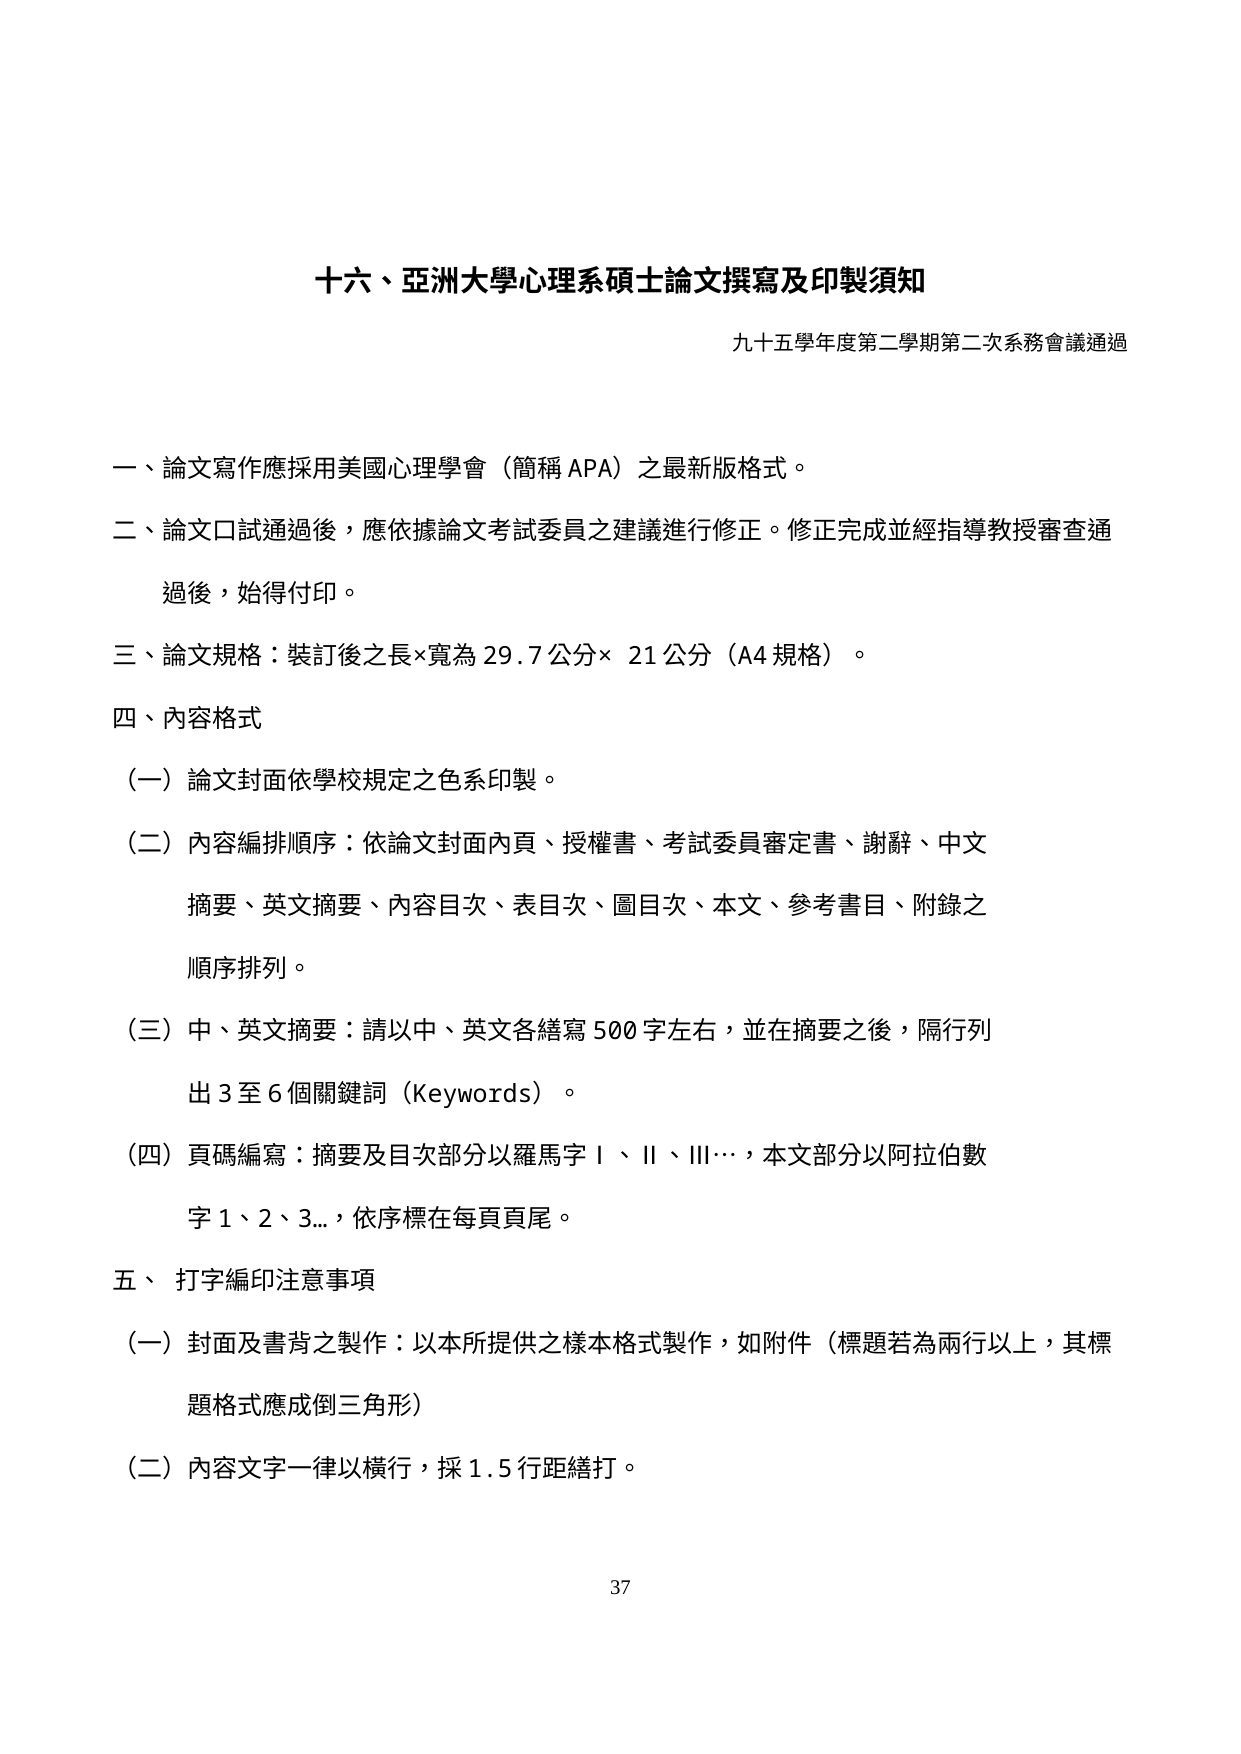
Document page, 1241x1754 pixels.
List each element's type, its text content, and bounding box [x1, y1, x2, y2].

text 三、論文規格：裝訂後之長×寬為29.7公分× 21公分（A4規格）。 [112, 612, 1128, 675]
text 四、內容格式 [112, 675, 1128, 737]
text （二）內容文字一律以橫行，採1.5行距繕打。 [112, 1425, 1128, 1487]
text 十六、亞洲大學心理系碩士論文撰寫及印製須知 [112, 237, 1128, 300]
text 五、 打字編印注意事項 [112, 1237, 1128, 1300]
text 出3至6個關鍵詞（Keywords）。 （四）頁碼編寫：摘要及目次部分以羅馬字Ⅰ、Ⅱ、Ⅲ…，本文部分以阿拉伯數 [112, 1050, 1128, 1175]
text （一）論文封面依學校規定之色系印製。 [112, 737, 1128, 800]
text 一、論文寫作應採用美國心理學會（簡稱APA）之最新版格式。 [112, 425, 1128, 487]
text 字1、2、3…，依序標在每頁頁尾。 [112, 1175, 1128, 1237]
text 摘要、英文摘要、內容目次、表目次、圖目次、本文、參考書目、附錄之 [112, 862, 1128, 925]
text 順序排列。 （三）中、英文摘要：請以中、英文各繕寫500字左右，並在摘要之後，隔行列 [112, 925, 1128, 1050]
text （一）封面及書背之製作：以本所提供之樣本格式製作，如附件（標題若為兩行以上，其標題格式應成倒三角形） [112, 1300, 1128, 1425]
text 二、論文口試通過後，應依據論文考試委員之建議進行修正。修正完成並經指導教授審查通過後，始得付印。 [112, 487, 1128, 612]
text （二）內容編排順序：依論文封面內頁、授權書、考試委員審定書、謝辭、中文 [112, 800, 1128, 862]
text 九十五學年度第二學期第二次系務會議通過 [112, 300, 1128, 362]
